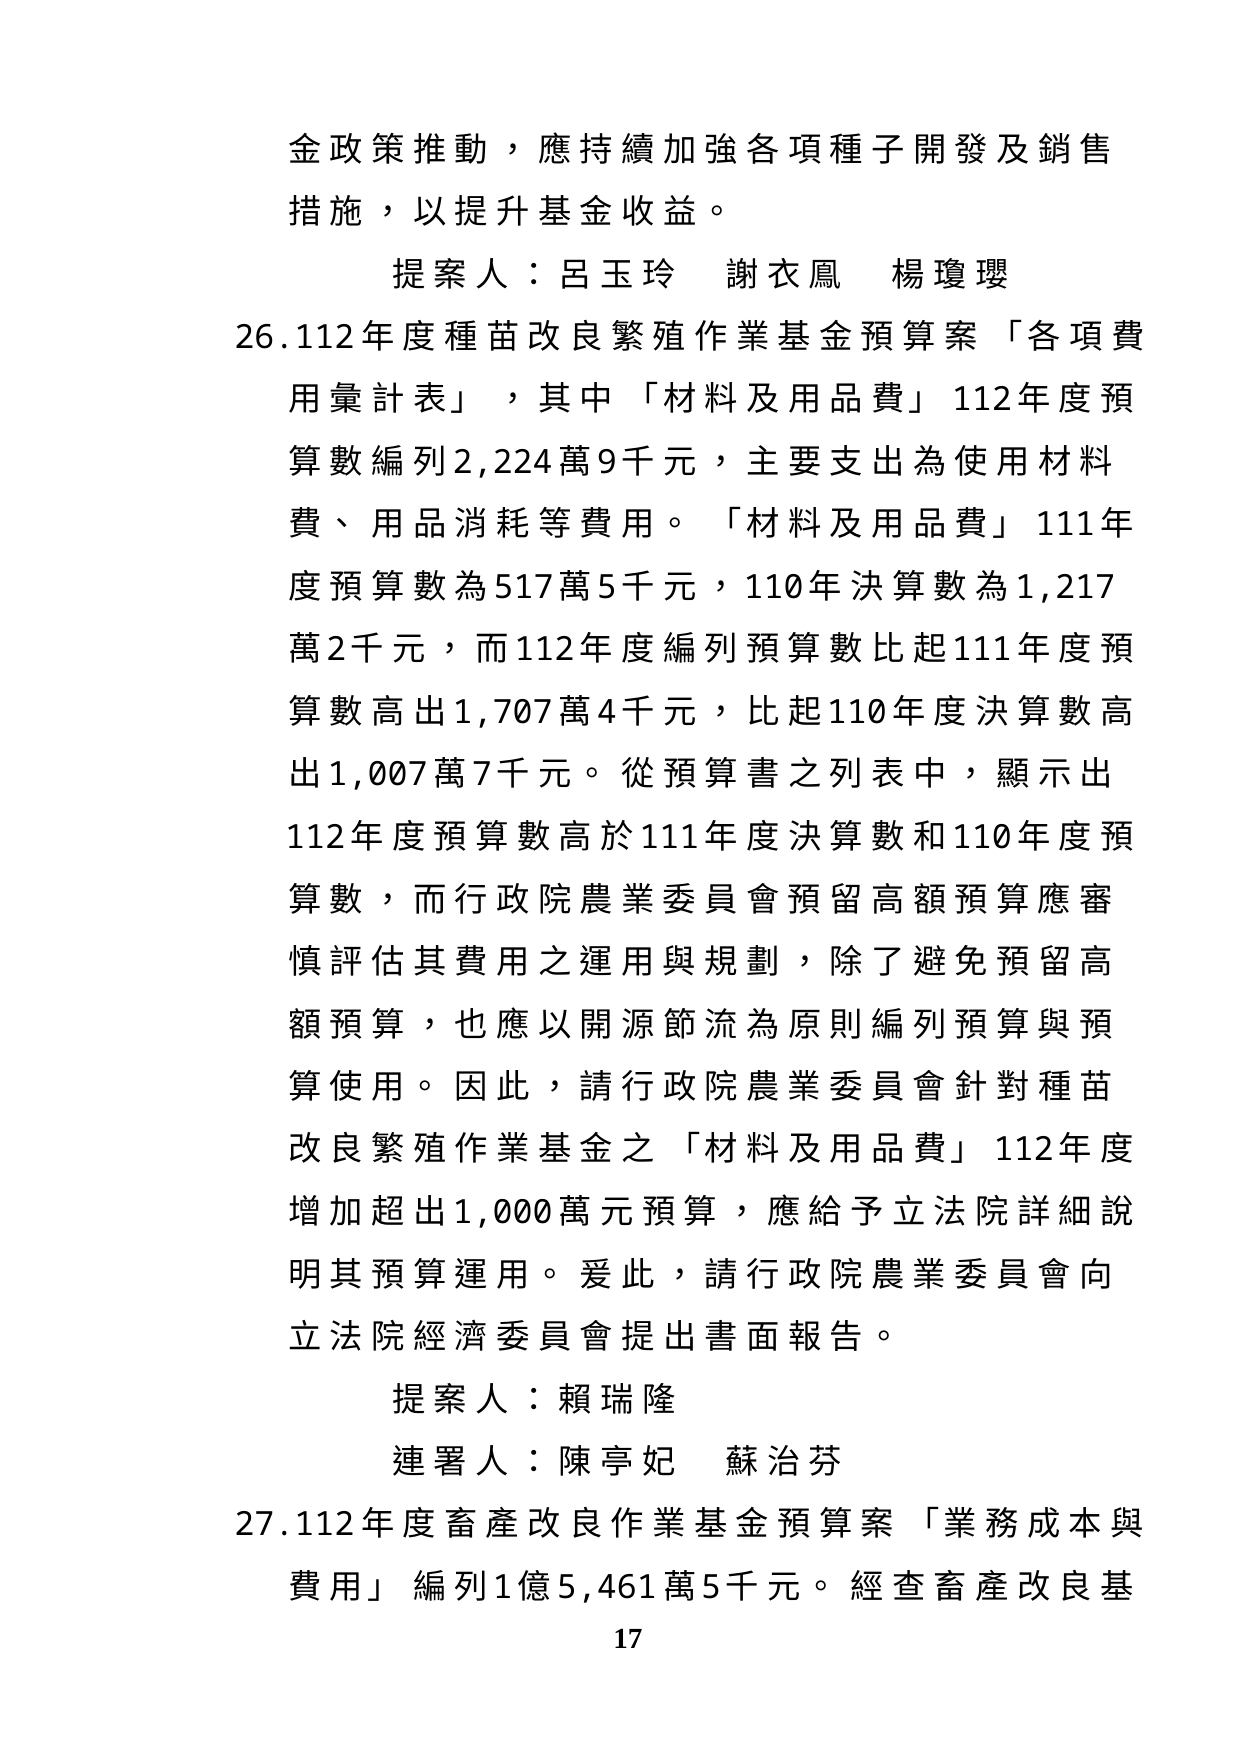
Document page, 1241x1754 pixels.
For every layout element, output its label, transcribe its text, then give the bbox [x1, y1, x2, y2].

text 金政策推動，應持續加強各項種子開發及銷售措施，以提升基金收益。 [224, 105, 1148, 230]
text 提案人：呂玉玲 謝衣鳯 楊瓊瓔 [384, 230, 1044, 292]
text 連署人：陳亭妃 蘇治芬 [385, 1417, 1044, 1480]
text 提案人：賴瑞隆 [384, 1355, 1044, 1417]
text 26.112年度種苗改良繁殖作業基金預算案「各項費用彙計表」，其中「材料及用品費」112年度預算數編列2,224萬9千元，主要支出為使用材料費、用品消耗等費用。「材料及用品費」111年度預算數為517萬5千元，110年決算數為1,217萬2千元，而112年度編列預算數比起111年度預算數高出1,707萬4千元，比起110年度決算數高出1,007萬7千元。從預算書之列表中，顯示出112年度預算數高於111年度決算數和110年度預算數，而行政院農業委員會預留高額預算應審慎評估其費用之運用與規劃，除了避免預留高額預算，也應以開源節流為原則編列預算與預算使用。因此，請行政院農業委員會針對種苗改良繁殖作業基金之「材料及用品費」112年度增加超出1,000萬元預算，應給予立法院詳細說明其預算運用。爰此，請行政院農業委員會向立法院經濟委員會提出書面報告。 [224, 292, 1148, 1355]
text 27.112年度畜產改良作業基金預算案「業務成本與費用」編列1億5,461萬5千元。經查畜產改良基 [224, 1480, 1148, 1605]
